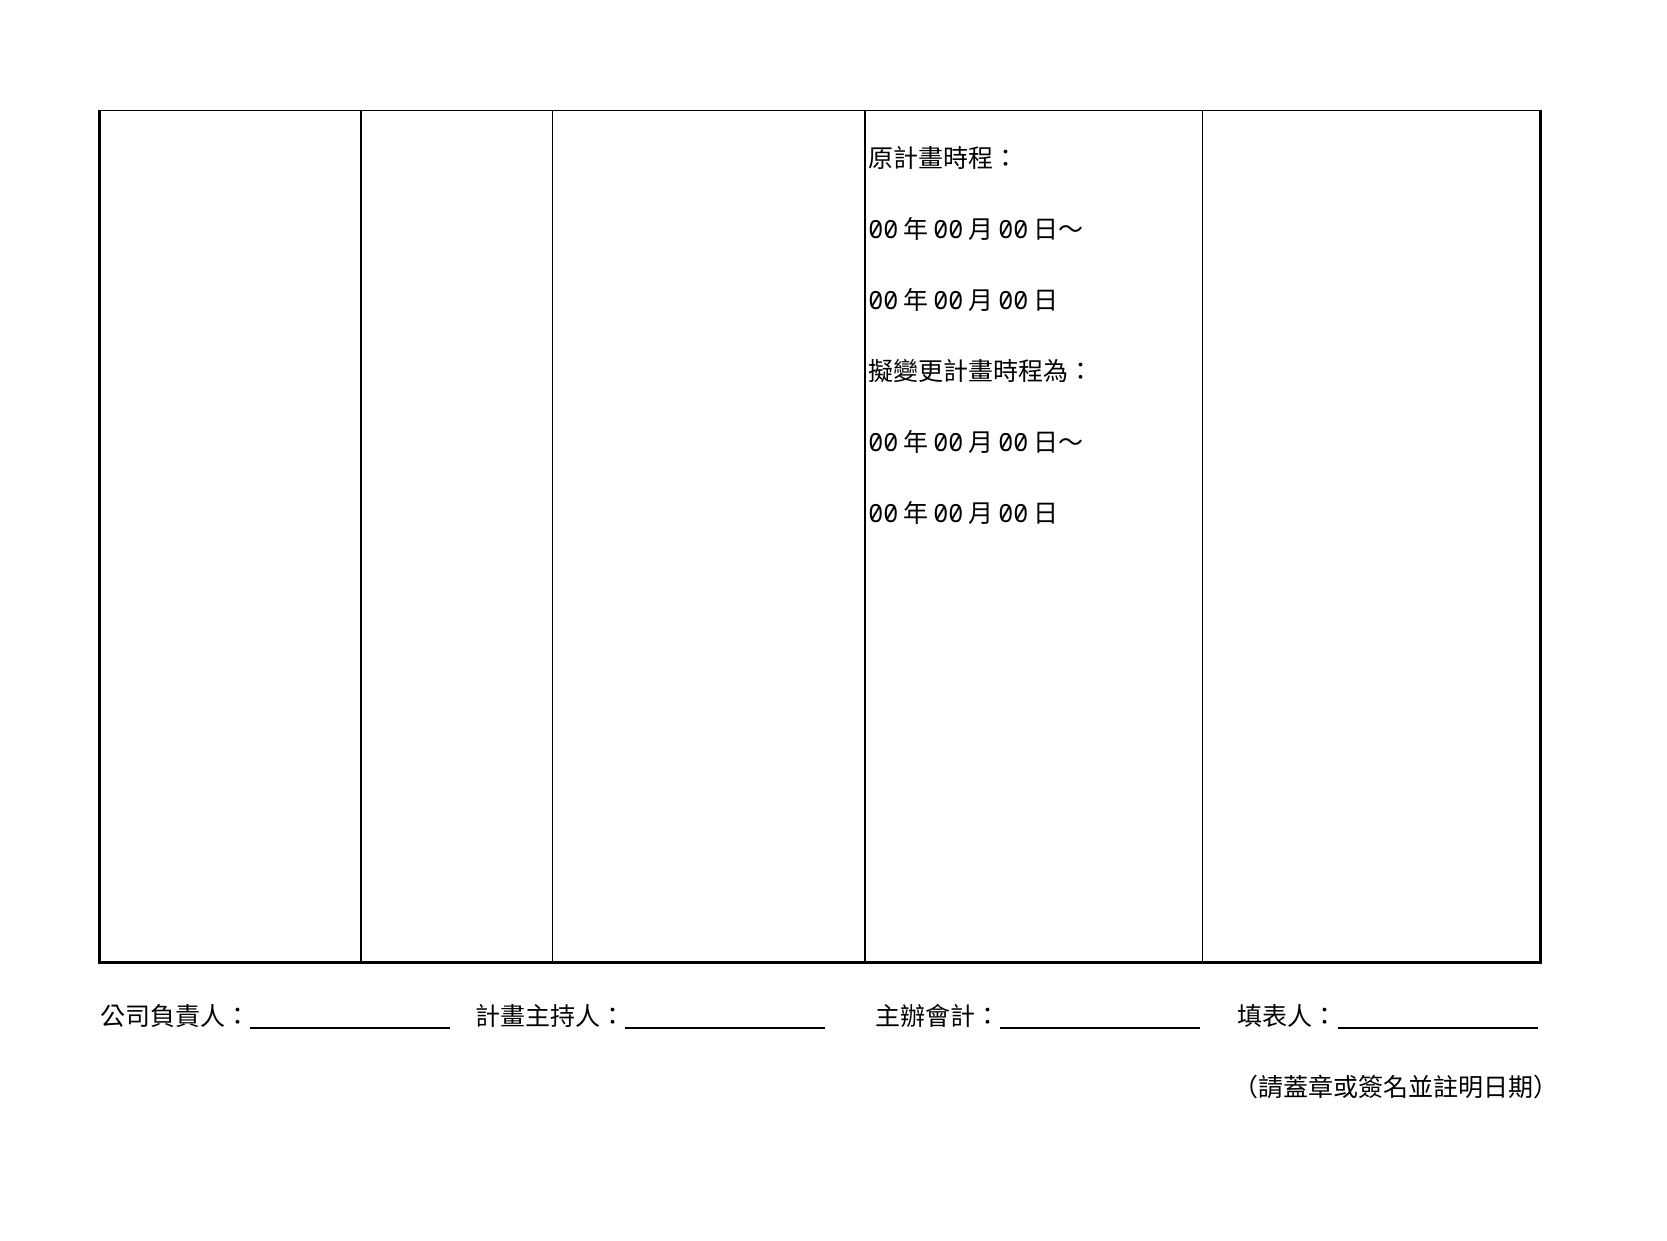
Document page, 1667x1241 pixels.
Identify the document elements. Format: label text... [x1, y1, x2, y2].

table_cell 原計畫時程： 00年00月00日～ 00年00月00日 擬變更計畫時程為： 00年00月00日～ 00年00月00日 [866, 111, 1202, 961]
table_cell [101, 111, 360, 961]
table_cell [553, 111, 864, 961]
table_cell [1203, 111, 1539, 961]
table_cell [362, 111, 552, 961]
text 公司負責人： 計畫主持人： 主辦會計： 填表人： [100, 973, 1558, 1035]
text （請蓋章或簽名並註明日期） [100, 1043, 1558, 1106]
